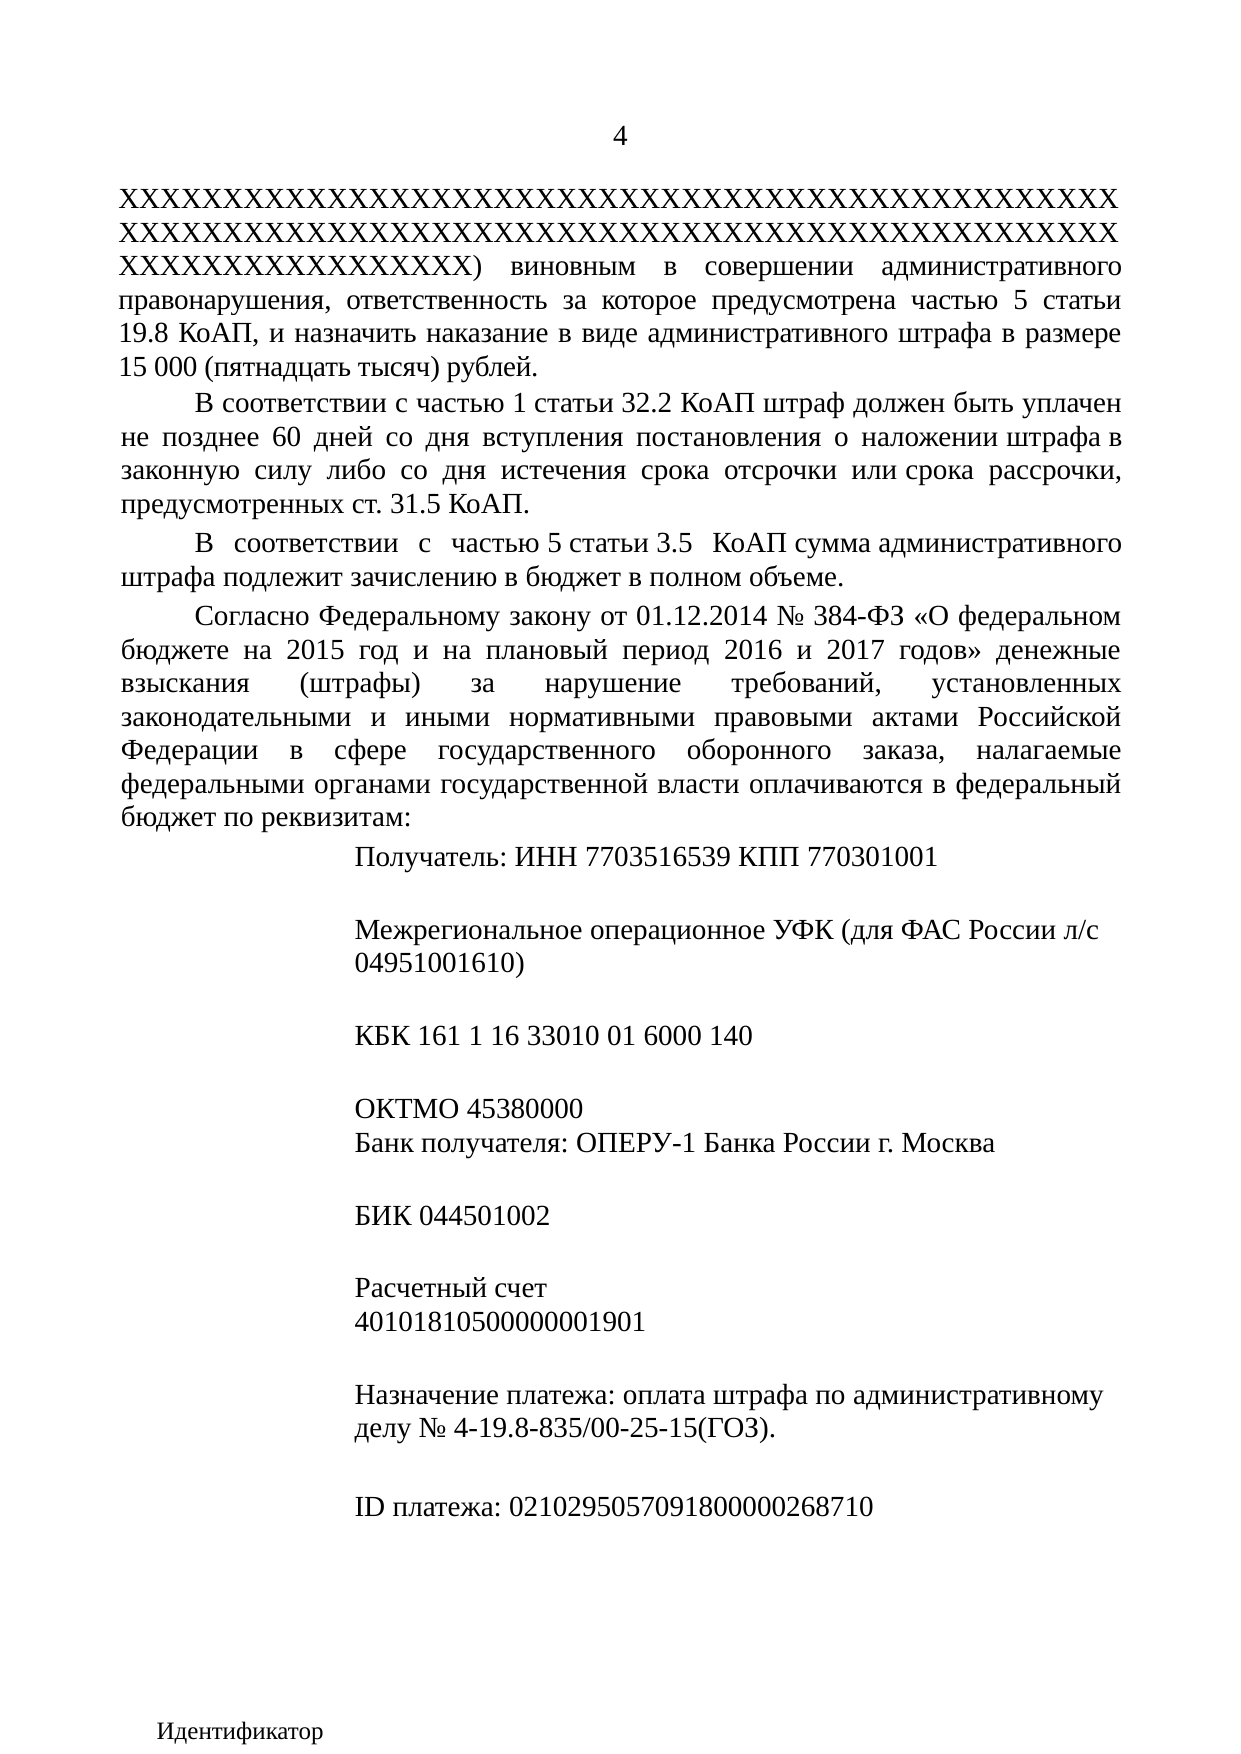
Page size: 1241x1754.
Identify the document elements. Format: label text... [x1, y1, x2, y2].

text ID платежа: 0210295057091800000268710 [354, 1489, 1122, 1523]
text В соответствии с частью 5 статьи 3.5 КоАП сумма административного штрафа подлежит зачислению в бюджет в полном объеме. [121, 525, 1122, 592]
text Расчетный счет 40101810500000001901 [354, 1271, 1122, 1371]
text Назначение платежа: оплата штрафа по административному делу № 4-19.8-835/00-25-15(ГОЗ). [354, 1377, 1122, 1444]
text Получатель: ИНН 7703516539 КПП 770301001 [354, 839, 1122, 906]
text Межрегиональное операционное УФК (для ФАС России л/с 04951001610) [354, 912, 1122, 1012]
text В соответствии с частью 1 статьи 32.2 КоАП штраф должен быть уплачен не позднее 60 дней со дня вступления постановления о наложении штрафа в законную силу либо со дня истечения срока отсрочки или срока рассрочки, предусмотренных ст. 31.5 КоАП. [121, 385, 1122, 519]
text XXXXXXXXXXXXXXXXXXXXXXXXXXXXXXXXXXXXXXXXXXXXXXXXXXXXXXXXXXXXXXXXXXXXXXXXXXXXXXXXXXXXXXXXXXXXXXXXXXXXXXXXXXXXXXXXX) виновным в совершении административного правонарушения, ответственность за которое предусмотрена частью 5 статьи 19.8 КоАП, и назначить наказание в виде административного штрафа в размере 15 000 (пятнадцать тысяч) рублей. [118, 181, 1122, 382]
text ОКТМО 45380000 Банк получателя: ОПЕРУ-1 Банка России г. Москва [354, 1091, 1122, 1192]
text БИК 044501002 [354, 1198, 1122, 1265]
text КБК 161 1 16 33010 01 6000 140 [354, 1018, 1122, 1085]
text Согласно Федеральному закону от 01.12.2014 № 384-ФЗ «О федеральном бюджете на 2015 год и на плановый период 2016 и 2017 годов» денежные взыскания (штрафы) за нарушение требований, установленных законодательными и иными нормативными правовыми актами Российской Федерации в сфере государственного оборонного заказа, налагаемые федеральными органами государственной власти оплачиваются в федеральный бюджет по реквизитам: [121, 598, 1122, 833]
